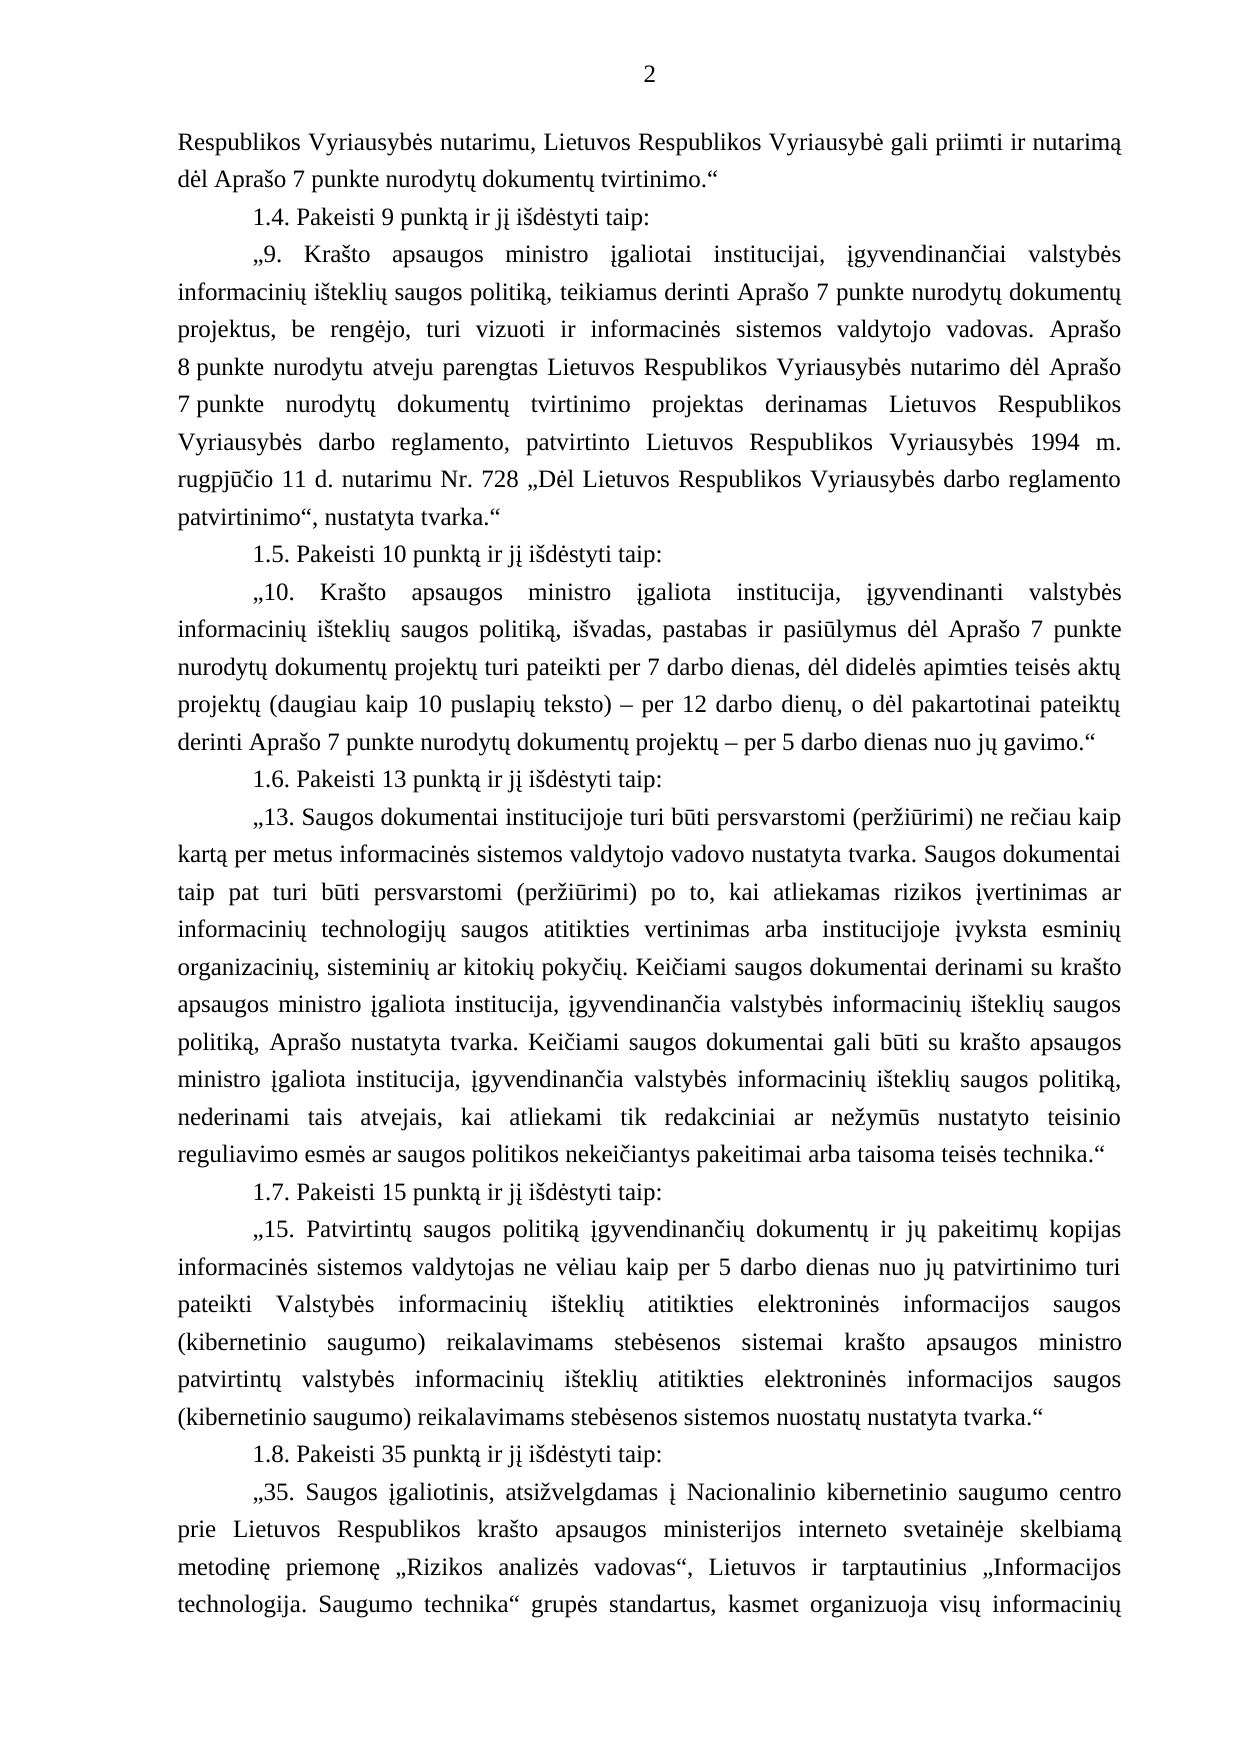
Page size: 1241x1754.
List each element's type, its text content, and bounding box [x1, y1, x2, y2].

text „35. Saugos įgaliotinis, atsižvelgdamas į Nacionalinio kibernetinio saugumo centro prie Lietuvos Respublikos krašto apsaugos ministerijos interneto svetainėje skelbiamą metodinę priemonę „Rizikos analizės vadovas“, Lietuvos ir tarptautinius „Informacijos technologija. Saugumo technika“ grupės standartus, kasmet organizuoja visų informacinių [177, 1468, 1122, 1618]
text Respublikos Vyriausybės nutarimu, Lietuvos Respublikos Vyriausybė gali priimti ir nutarimą dėl Aprašo 7 punkte nurodytų dokumentų tvirtinimo.“ [177, 118, 1122, 193]
text „13. Saugos dokumentai institucijoje turi būti persvarstomi (peržiūrimi) ne rečiau kaip kartą per metus informacinės sistemos valdytojo vadovo nustatyta tvarka. Saugos dokumentai taip pat turi būti persvarstomi (peržiūrimi) po to, kai atliekamas rizikos įvertinimas ar informacinių technologijų saugos atitikties vertinimas arba institucijoje įvyksta esminių organizacinių, sisteminių ar kitokių pokyčių. Keičiami saugos dokumentai derinami su krašto apsaugos ministro įgaliota institucija, įgyvendinančia valstybės informacinių išteklių saugos politiką, Aprašo nustatyta tvarka. Keičiami saugos dokumentai gali būti su krašto apsaugos ministro įgaliota institucija, įgyvendinančia valstybės informacinių išteklių saugos politiką, nederinami tais atvejais, kai atliekami tik redakciniai ar nežymūs nustatyto teisinio reguliavimo esmės ar saugos politikos nekeičiantys pakeitimai arba taisoma teisės technika.“ [177, 793, 1122, 1168]
text „9. Krašto apsaugos ministro įgaliotai institucijai, įgyvendinančiai valstybės informacinių išteklių saugos politiką, teikiamus derinti Aprašo 7 punkte nurodytų dokumentų projektus, be rengėjo, turi vizuoti ir informacinės sistemos valdytojo vadovas. Aprašo 8 punkte nurodytu atveju parengtas Lietuvos Respublikos Vyriausybės nutarimo dėl Aprašo 7 punkte nurodytų dokumentų tvirtinimo projektas derinamas Lietuvos Respublikos Vyriausybės darbo reglamento, patvirtinto Lietuvos Respublikos Vyriausybės 1994 m. rugpjūčio 11 d. nutarimu Nr. 728 „Dėl Lietuvos Respublikos Vyriausybės darbo reglamento patvirtinimo“, nustatyta tvarka.“ [177, 231, 1122, 531]
text „15. Patvirtintų saugos politiką įgyvendinančių dokumentų ir jų pakeitimų kopijas informacinės sistemos valdytojas ne vėliau kaip per 5 darbo dienas nuo jų patvirtinimo turi pateikti Valstybės informacinių išteklių atitikties elektroninės informacijos saugos (kibernetinio saugumo) reikalavimams stebėsenos sistemai krašto apsaugos ministro patvirtintų valstybės informacinių išteklių atitikties elektroninės informacijos saugos (kibernetinio saugumo) reikalavimams stebėsenos sistemos nuostatų nustatyta tvarka.“ [177, 1206, 1122, 1431]
text 1.7. Pakeisti 15 punktą ir jį išdėstyti taip: [177, 1168, 1122, 1206]
text 1.5. Pakeisti 10 punktą ir jį išdėstyti taip: [177, 531, 1122, 568]
text 1.4. Pakeisti 9 punktą ir jį išdėstyti taip: [177, 193, 1122, 231]
text „10. Krašto apsaugos ministro įgaliota institucija, įgyvendinanti valstybės informacinių išteklių saugos politiką, išvadas, pastabas ir pasiūlymus dėl Aprašo 7 punkte nurodytų dokumentų projektų turi pateikti per 7 darbo dienas, dėl didelės apimties teisės aktų projektų (daugiau kaip 10 puslapių teksto) – per 12 darbo dienų, o dėl pakartotinai pateiktų derinti Aprašo 7 punkte nurodytų dokumentų projektų – per 5 darbo dienas nuo jų gavimo.“ [177, 568, 1122, 756]
text 1.6. Pakeisti 13 punktą ir jį išdėstyti taip: [177, 756, 1122, 793]
text 1.8. Pakeisti 35 punktą ir jį išdėstyti taip: [177, 1431, 1122, 1468]
